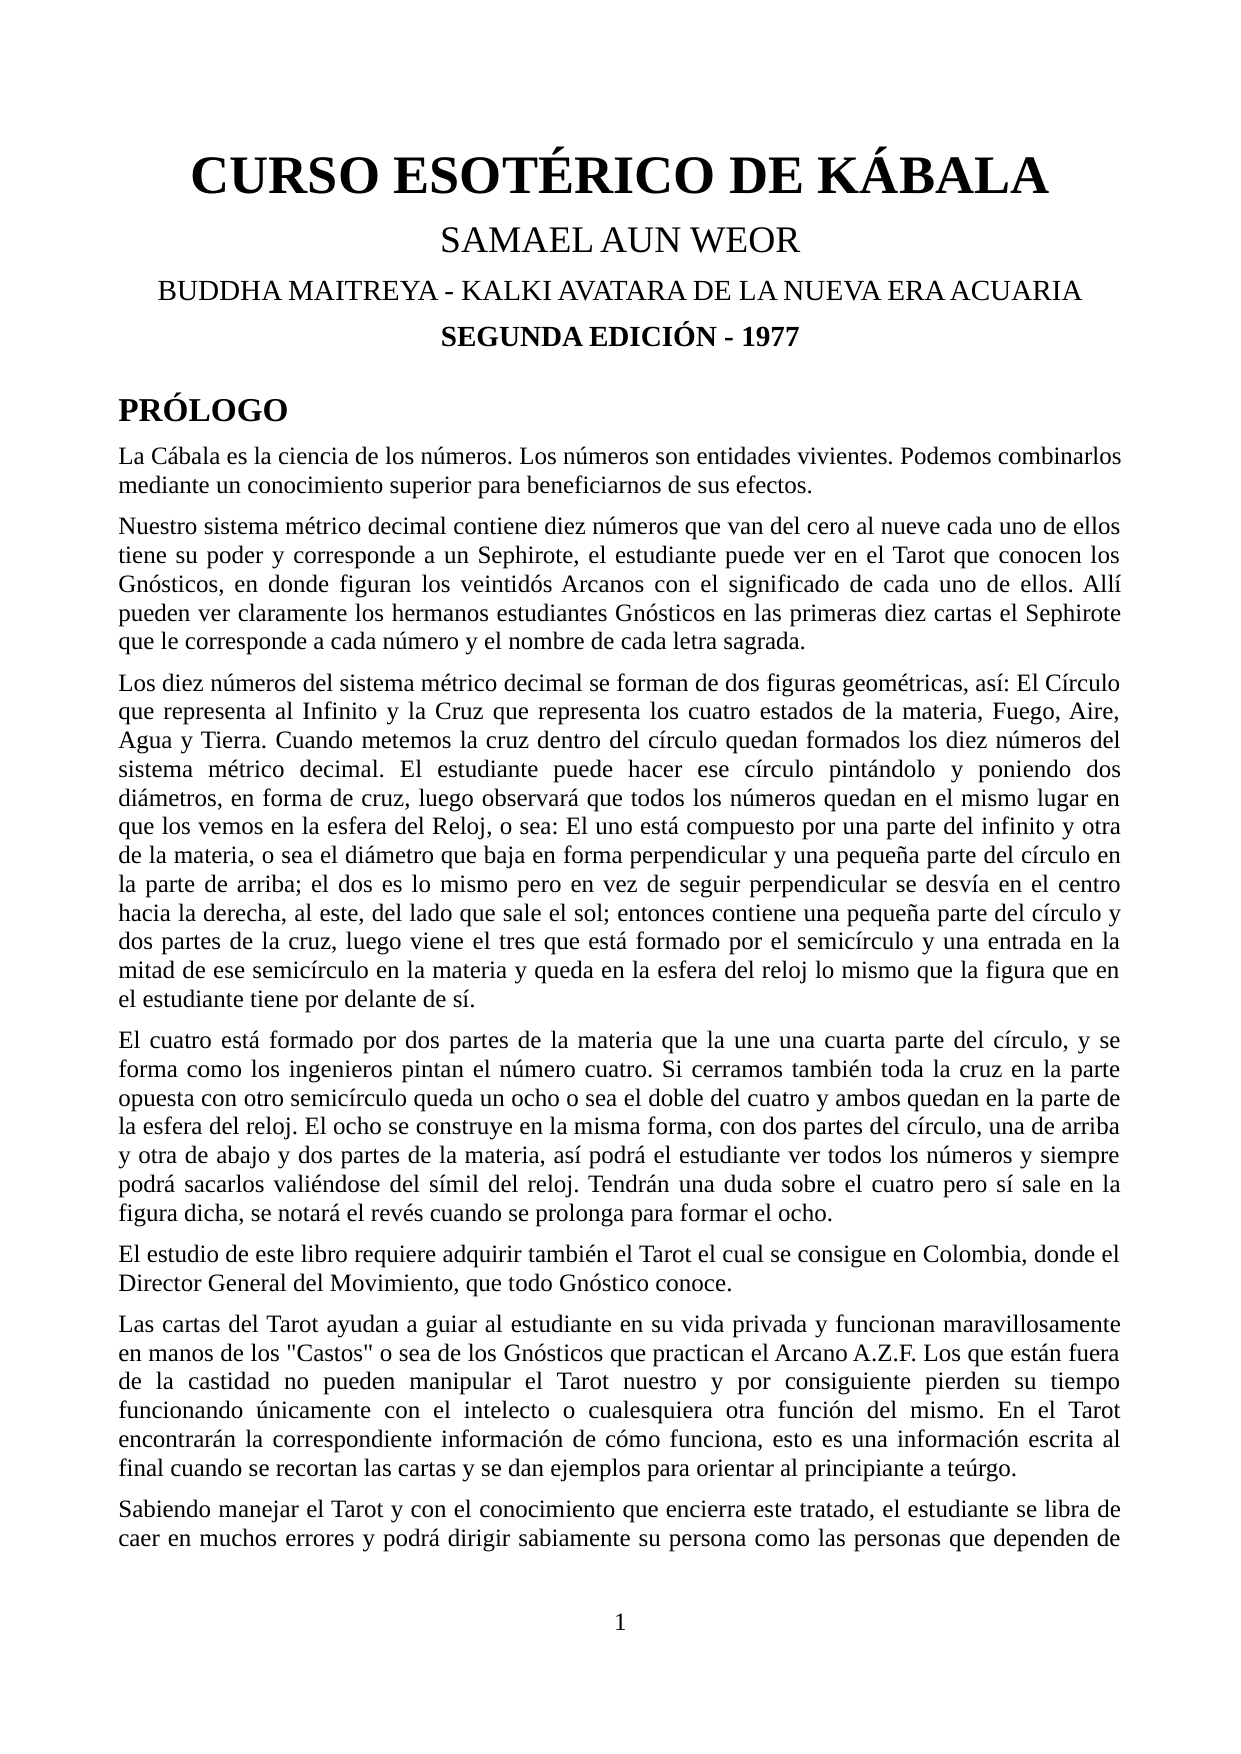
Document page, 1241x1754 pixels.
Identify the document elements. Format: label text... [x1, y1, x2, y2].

text Sabiendo manejar el Tarot y con el conocimiento que encierra este tratado, el estudiante se libra de caer en muchos errores y podrá dirigir sabiamente su persona como las personas que dependen de [118, 1494, 1122, 1551]
text Los diez números del sistema métrico decimal se forman de dos figuras geométricas, así: El Círculo que representa al Infinito y la Cruz que representa los cuatro estados de la materia, Fuego, Aire, Agua y Tierra. Cuando metemos la cruz dentro del círculo quedan formados los diez números del sistema métrico decimal. El estudiante puede hacer ese círculo pintándolo y poniendo dos diámetros, en forma de cruz, luego observará que todos los números quedan en el mismo lugar en que los vemos en la esfera del Reloj, o sea: El uno está compuesto por una parte del infinito y otra de la materia, o sea el diámetro que baja en forma perpendicular y una pequeña parte del círculo en la parte de arriba; el dos es lo mismo pero en vez de seguir perpendicular se desvía en el centro hacia la derecha, al este, del lado que sale el sol; entonces contiene una pequeña parte del círculo y dos partes de la cruz, luego viene el tres que está formado por el semicírculo y una entrada en la mitad de ese semicírculo en la materia y queda en la esfera del reloj lo mismo que la figura que en el estudiante tiene por delante de sí. [118, 668, 1122, 1013]
text El cuatro está formado por dos partes de la materia que la une una cuarta parte del círculo, y se forma como los ingenieros pintan el número cuatro. Si cerramos también toda la cruz en la parte opuesta con otro semicírculo queda un ocho o sea el doble del cuatro y ambos quedan en la parte de la esfera del reloj. El ocho se construye en la misma forma, con dos partes del círculo, una de arriba y otra de abajo y dos partes de la materia, así podrá el estudiante ver todos los números y siempre podrá sacarlos valiéndose del símil del reloj. Tendrán una duda sobre el cuatro pero sí sale en la figura dicha, se notará el revés cuando se prolonga para formar el ocho. [118, 1025, 1122, 1226]
subtitle CURSO ESOTÉRICO DE KÁBALA [118, 143, 1122, 205]
text BUDDHA MAITREYA - KALKI AVATARA DE LA NUEVA ERA ACUARIA [118, 273, 1122, 307]
text Nuestro sistema métrico decimal contiene diez números que van del cero al nueve cada uno de ellos tiene su poder y corresponde a un Sephirote, el estudiante puede ver en el Tarot que conocen los Gnósticos, en donde figuran los veintidós Arcanos con el significado de cada uno de ellos. Allí pueden ver claramente los hermanos estudiantes Gnósticos en las primeras diez cartas el Sephirote que le corresponde a cada número y el nombre de cada letra sagrada. [118, 511, 1122, 655]
text Las cartas del Tarot ayudan a guiar al estudiante en su vida privada y funcionan maravillosamente en manos de los "Castos" o sea de los Gnósticos que practican el Arcano A.Z.F. Los que están fuera de la castidad no pueden manipular el Tarot nuestro y por consiguiente pierden su tiempo funcionando únicamente con el intelecto o cualesquiera otra función del mismo. En el Tarot encontrarán la correspondiente información de cómo funciona, esto es una información escrita al final cuando se recortan las cartas y se dan ejemplos para orientar al principiante a teúrgo. [118, 1309, 1122, 1481]
subtitle PRÓLOGO [118, 391, 1122, 429]
text El estudio de este libro requiere adquirir también el Tarot el cual se consigue en Colombia, donde el Director General del Movimiento, que todo Gnóstico conoce. [118, 1239, 1122, 1296]
text SEGUNDA EDICIÓN - 1977 [118, 319, 1122, 353]
text SAMAEL AUN WEOR [118, 218, 1122, 261]
text La Cábala es la ciencia de los números. Los números son entidades vivientes. Podemos combinarlos mediante un conocimiento superior para beneficiarnos de sus efectos. [118, 441, 1122, 499]
